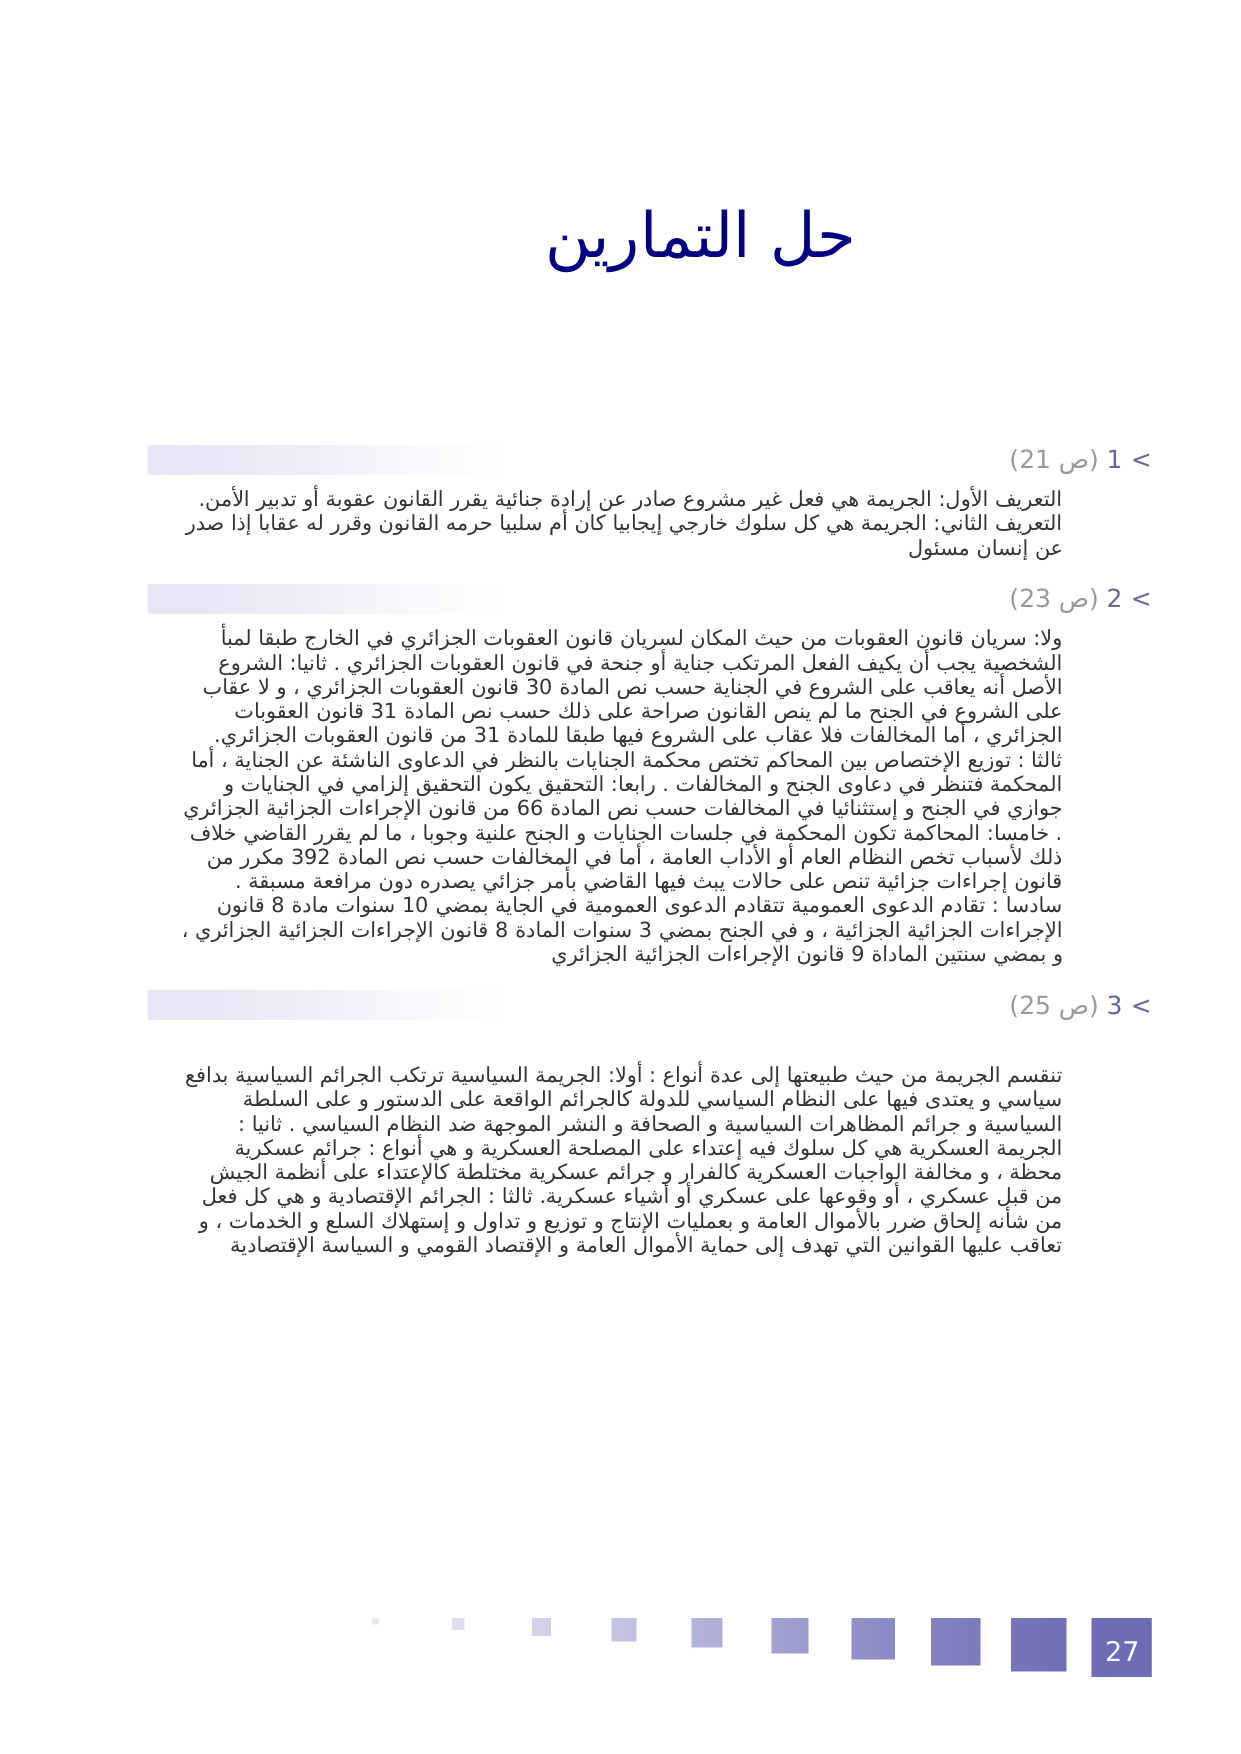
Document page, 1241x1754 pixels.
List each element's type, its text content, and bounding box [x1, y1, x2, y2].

text تنقسم الجريمة من حيث طبيعتها إلى عدة أنواع : أولا: الجريمة السياسية ترتكب الجرائم السياسية بدافع سياسي و يعتدى فيها على النظام السياسي للدولة كالجرائم الواقعة على الدستور و على السلطة السياسية و جرائم المظاهرات السياسية و الصحافة و النشر الموجهة ضد النظام السياسي . ثانيا : الجريمة العسكرية هي كل سلوك فيه إعتداء على المصلحة العسكرية و هي أنواع : جرائم عسكرية محظة ، و مخالفة الواجبات العسكرية كالفرار و جرائم عسكرية مختلطة كالإعتداء على أنظمة الجيش من قبل عسكري ، أو وقوعها على عسكري أو أشياء عسكرية. ثالثا : الجرائم الإقتصادية و هي كل فعل من شأنه إلحاق ضرر بالأموال العامة و بعمليات الإنتاج و توزيع و تداول و إستهلاك السلع و الخدمات ، و تعاقب عليها القوانين التي تهدف إلى حماية الأموال العامة و الإقتصاد القومي و السياسة الإقتصادية [177, 1063, 1063, 1257]
title > 3 (ص 25) [148, 991, 1152, 1020]
title > 1 (ص 21) [148, 445, 1152, 474]
text التعريف الأول: الجريمة هي فعل غير مشروع صادر عن إرادة جنائية يقرر القانون عقوبة أو تدبير الأمن. التعريف الثاني: الجريمة هي كل سلوك خارجي إيجابيا كان أم سلبيا حرمه القانون وقرر له عقابا إذا صدر عن إنسان مسئول [177, 487, 1063, 560]
title حل التمارين [213, 199, 856, 272]
picture [177, 1618, 1152, 1677]
title > 2 (ص 23) [148, 584, 1152, 614]
text ولا: سريان قانون العقوبات من حيث المكان لسريان قانون العقوبات الجزائري في الخارج طبقا لمبأ الشخصية يجب أن يكيف الفعل المرتكب جناية أو جنحة في قانون العقوبات الجزائري . ثانيا: الشروع الأصل أنه يعاقب على الشروع في الجناية حسب نص المادة 30 قانون العقوبات الجزائري ، و لا عقاب على الشروع في الجنح ما لم ينص القانون صراحة على ذلك حسب نص المادة 31 قانون العقوبات الجزائري ، أما المخالفات فلا عقاب على الشروع فيها طبقا للمادة 31 من قانون العقوبات الجزائري. ثالثا : توزيع الإختصاص بين المحاكم تختص محكمة الجنايات بالنظر في الدعاوى الناشئة عن الجناية ، أما المحكمة فتنظر في دعاوى الجنح و المخالفات . رابعا: التحقيق يكون التحقيق إلزامي في الجنايات و جوازي في الجنح و إستثنائيا في المخالفات حسب نص المادة 66 من قانون الإجراءات الجزائية الجزائري . خامسا: المحاكمة تكون المحكمة في جلسات الجنايات و الجنح علنية وجوبا ، ما لم يقرر القاضي خلاف ذلك لأسباب تخص النظام العام أو الأداب العامة ، أما في المخالفات حسب نص المادة 392 مكرر من قانون إجراءات جزائية تنص على حالات يبث فيها القاضي بأمر جزائي يصدره دون مرافعة مسبقة . سادسا : تقادم الدعوى العمومية تتقادم الدعوى العمومية في الجاية بمضي 10 سنوات مادة 8 قانون الإجراءات الجزائية الجزائية ، و في الجنح بمضي 3 سنوات المادة 8 قانون الإجراءات الجزائية الجزائري ، و بمضي سنتين الماداة 9 قانون الإجراءات الجزائية الجزائري [177, 626, 1063, 966]
